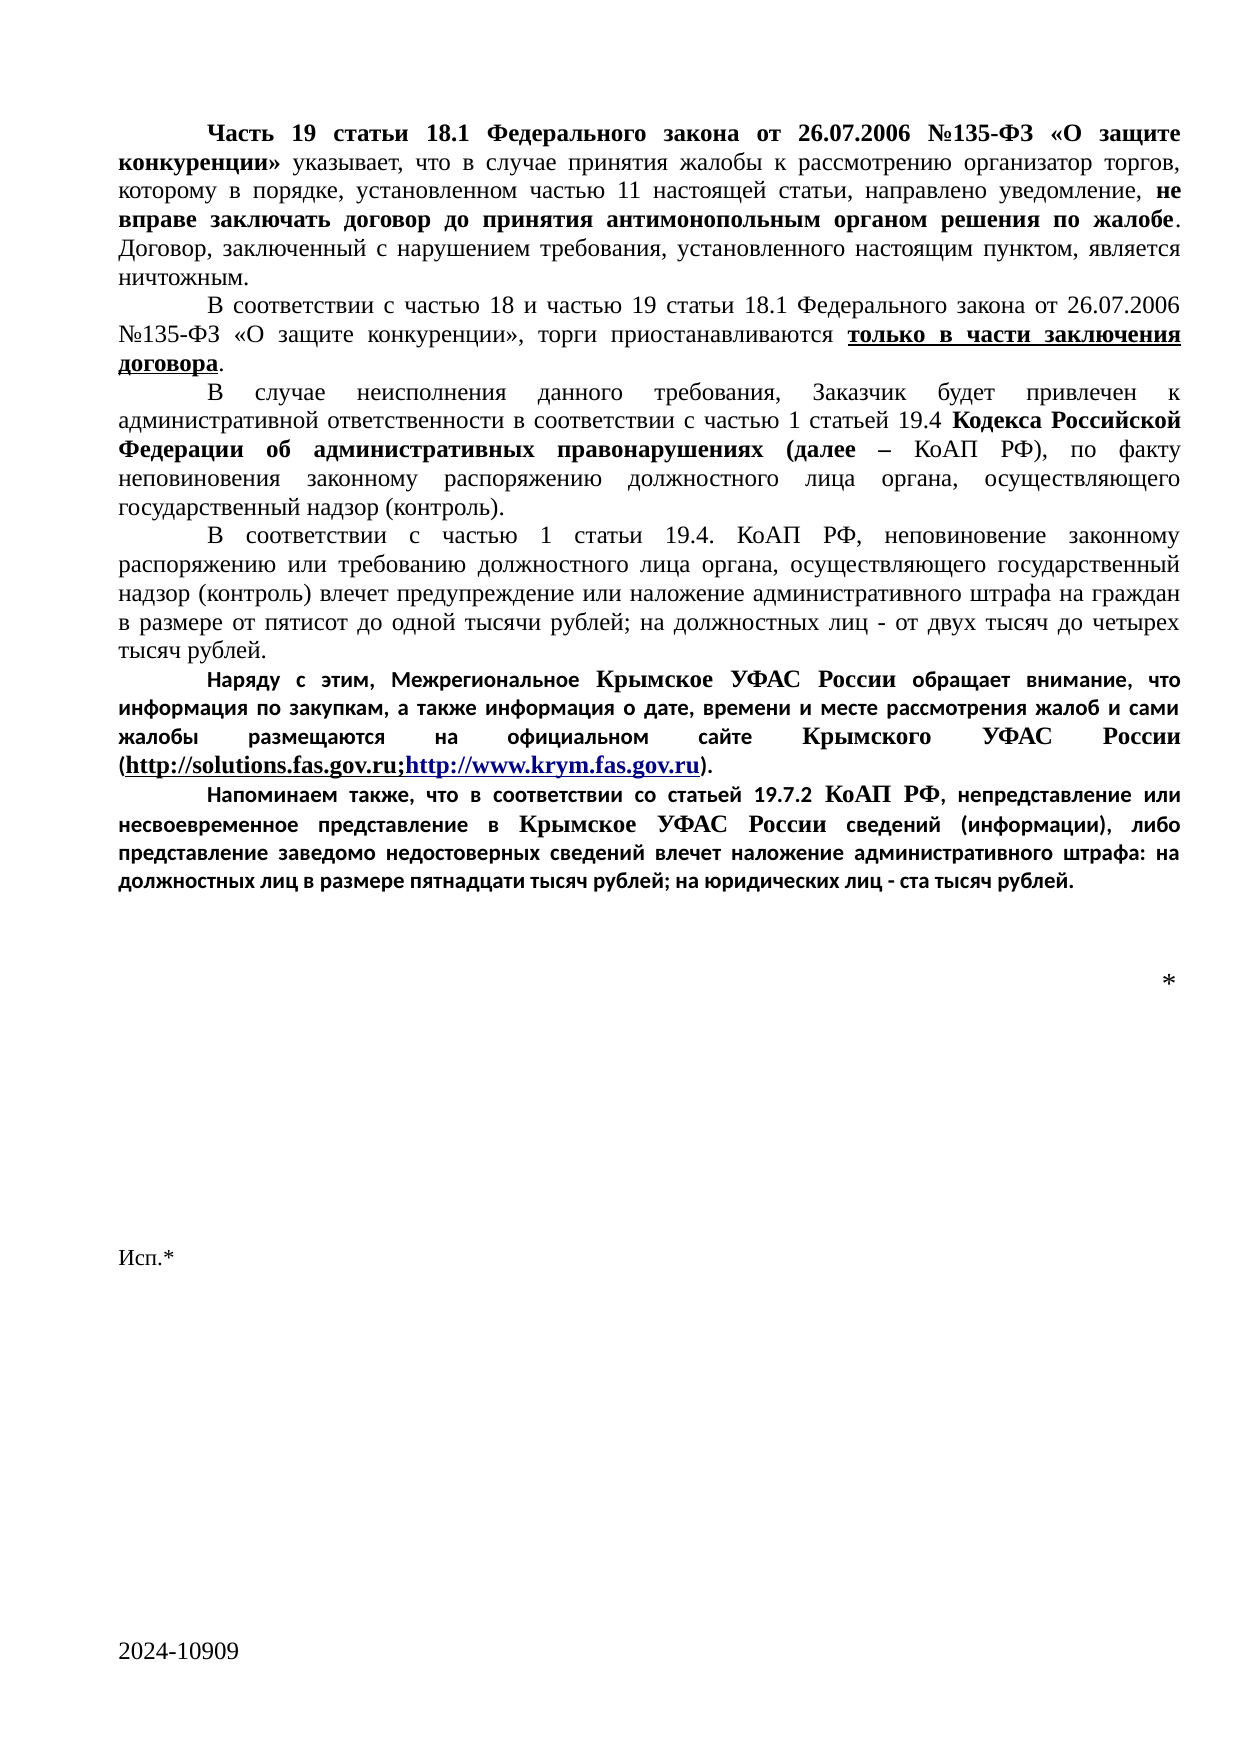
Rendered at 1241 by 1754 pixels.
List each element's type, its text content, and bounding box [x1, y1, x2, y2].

text Наряду с этим, Межрегиональное Крымское УФАС России обращает внимание, что информация по закупкам, а также информация о дате, времени и месте рассмотрения жалоб и сами жалобы размещаются на официальном сайте Крымского УФАС России (http://solutions.fas.gov.ru;http://www.krym.fas.gov.ru). [118, 664, 1181, 779]
table_cell [118, 1006, 352, 1084]
table_cell [832, 1006, 1182, 1084]
text В соответствии с частью 18 и частью 19 статьи 18.1 Федерального закона от 26.07.2006 №135-ФЗ «О защите конкуренции», торги приостанавливаются только в части заключения договора. [118, 291, 1181, 377]
table_header [118, 961, 832, 1006]
table_header * [832, 961, 1182, 1006]
table_cell [353, 1006, 832, 1084]
text В соответствии с частью 1 статьи 19.4. КоАП РФ, неповиновение законному распоряжению или требованию должностного лица органа, осуществляющего государственный надзор (контроль) влечет предупреждение или наложение административного штрафа на граждан в размере от пятисот до одной тысячи рублей; на должностных лиц - от двух тысяч до четырех тысяч рублей. [118, 521, 1181, 664]
table_cell [832, 1084, 1182, 1129]
text В случае неисполнения данного требования, Заказчик будет привлечен к административной ответственности в соответствии с частью 1 статьей 19.4 Кодекса Российской Федерации об административных правонарушениях (далее – КоАП РФ), по факту неповиновения законному распоряжению должностного лица органа, осуществляющего государственный надзор (контроль). [118, 377, 1181, 521]
text Исп.* [118, 1244, 1181, 1271]
table_cell [353, 1084, 832, 1129]
text Напоминаем также, что в соответствии со статьей 19.7.2 КоАП РФ, непредставление или несвоевременное представление в Крымское УФАС России сведений (информации), либо представление заведомо недостоверных сведений влечет наложение административного штрафа: на должностных лиц в размере пятнадцати тысяч рублей; на юридических лиц - ста тысяч рублей. [118, 779, 1181, 894]
table_cell [118, 1084, 352, 1129]
text Часть 19 статьи 18.1 Федерального закона от 26.07.2006 №135-ФЗ «О защите конкуренции» указывает, что в случае принятия жалобы к рассмотрению организатор торгов, которому в порядке, установленном частью 11 настоящей статьи, направлено уведомление, не вправе заключать договор до принятия антимонопольным органом решения по жалобе. Договор, заключенный с нарушением требования, установленного настоящим пунктом, является ничтожным. [118, 118, 1181, 291]
